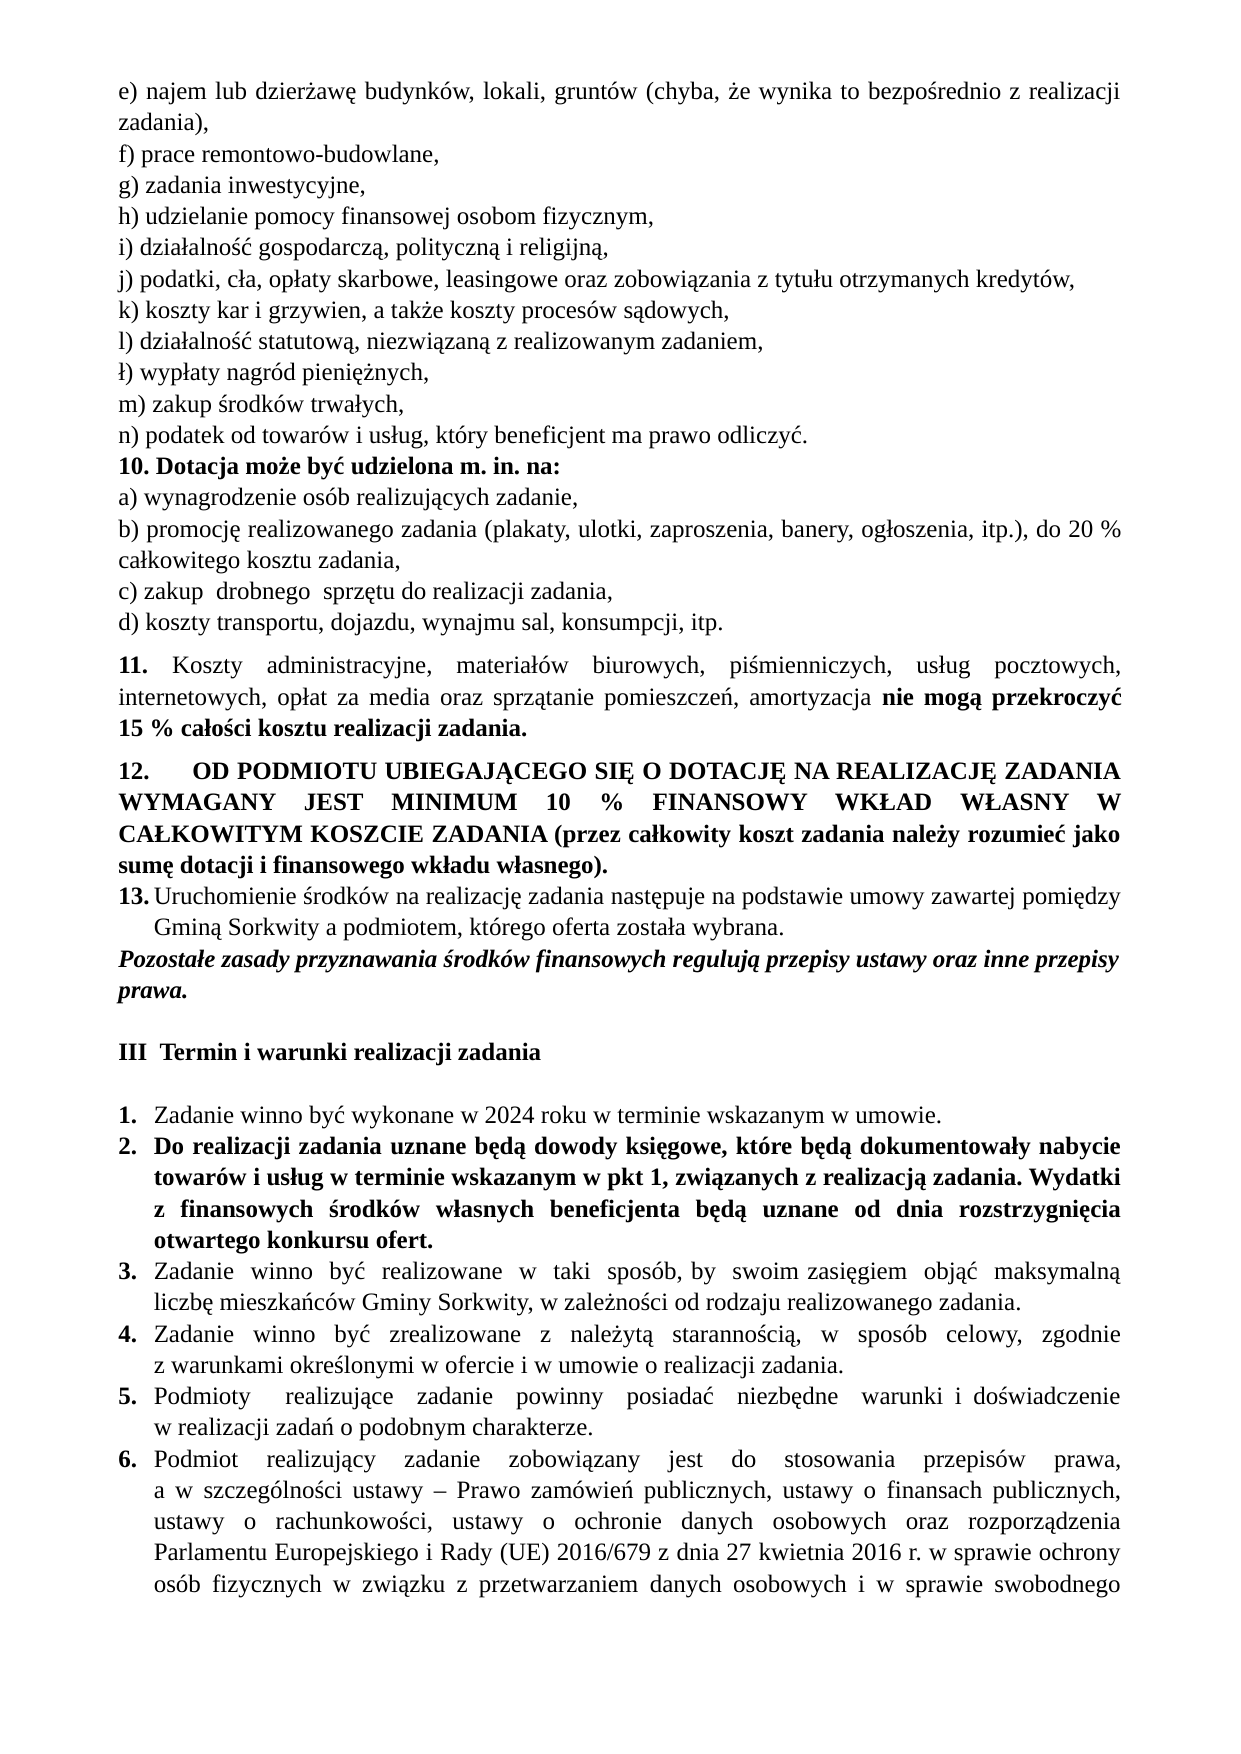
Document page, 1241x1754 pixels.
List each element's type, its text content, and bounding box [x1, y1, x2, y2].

text f) prace remontowo-budowlane, [118, 136, 1122, 167]
text h) udzielanie pomocy finansowej osobom fizycznym, [118, 199, 1122, 230]
text 11. Koszty administracyjne, materiałów biurowych, piśmienniczych, usług pocztowych, internetowych, opłat za media oraz sprzątanie pomieszczeń, amortyzacja nie mogą przekroczyć 15 % całości kosztu realizacji zadania. [118, 648, 1122, 742]
text c) zakup drobnego sprzętu do realizacji zadania, [118, 574, 1122, 605]
text k) koszty kar i grzywien, a także koszty procesów sądowych, [118, 292, 1122, 324]
text 10. Dotacja może być udzielona m. in. na: [118, 449, 1122, 480]
text a) wynagrodzenie osób realizujących zadanie, [118, 480, 1122, 511]
list Uruchomienie środków na realizację zadania następuje na podstawie umowy zawartej pomiędzy Gminą Sorkwity a podmiotem, którego oferta została wybrana. [118, 879, 1122, 941]
text n) podatek od towarów i usług, który beneficjent ma prawo odliczyć. [118, 417, 1122, 449]
text l) działalność statutową, niezwiązaną z realizowanym zadaniem, [118, 324, 1122, 355]
text j) podatki, cła, opłaty skarbowe, leasingowe oraz zobowiązania z tytułu otrzymanych kredytów, [118, 261, 1122, 292]
text III Termin i warunki realizacji zadania [118, 1004, 1122, 1066]
list OD PODMIOTU UBIEGAJĄCEGO SIĘ O DOTACJĘ NA REALIZACJĘ ZADANIA WYMAGANY JEST MINIMUM 10 % FINANSOWY WKŁAD WŁASNY W CAŁKOWITYM KOSZCIE ZADANIA (przez całkowity koszt zadania należy rozumieć jako sumę dotacji i finansowego wkładu własnego). [118, 754, 1122, 879]
text e) najem lub dzierżawę budynków, lokali, gruntów (chyba, że wynika to bezpośrednio z realizacji zadania), [118, 74, 1122, 136]
text b) promocję realizowanego zadania (plakaty, ulotki, zaproszenia, banery, ogłoszenia, itp.), do 20 % całkowitego kosztu zadania, [118, 511, 1122, 574]
text m) zakup środków trwałych, [118, 386, 1122, 417]
text g) zadania inwestycyjne, [118, 167, 1122, 199]
text i) działalność gospodarczą, polityczną i religijną, [118, 230, 1122, 261]
text d) koszty transportu, dojazdu, wynajmu sal, konsumpcji, itp. [118, 605, 1122, 636]
list Zadanie winno być zrealizowane z należytą starannością, w sposób celowy, zgodnie z warunkami określonymi w ofercie i w umowie o realizacji zadania. [118, 1316, 1122, 1379]
list Podmiot realizujący zadanie zobowiązany jest do stosowania przepisów prawa, a w szczególności ustawy – Prawo zamówień publicznych, ustawy o finansach publicznych, ustawy o rachunkowości, ustawy o ochronie danych osobowych oraz rozporządzenia Parlamentu Europejskiego i Rady (UE) 2016/679 z dnia 27 kwietnia 2016 r. w sprawie ochrony osób fizycznych w związku z przetwarzaniem danych osobowych i w sprawie swobodnego [118, 1441, 1122, 1597]
list Podmioty realizujące zadanie powinny posiadać niezbędne warunki i doświadczenie w realizacji zadań o podobnym charakterze. [118, 1379, 1122, 1441]
text ł) wypłaty nagród pieniężnych, [118, 355, 1122, 386]
list Zadanie winno być wykonane w 2024 roku w terminie wskazanym w umowie. [118, 1097, 1122, 1129]
list Do realizacji zadania uznane będą dowody księgowe, które będą dokumentowały nabycie towarów i usług w terminie wskazanym w pkt 1, związanych z realizacją zadania. Wydatki z finansowych środków własnych beneficjenta będą uznane od dnia rozstrzygnięcia otwartego konkursu ofert. [118, 1129, 1122, 1254]
list Zadanie winno być realizowane w taki sposób, by swoim zasięgiem objąć maksymalną liczbę mieszkańców Gminy Sorkwity, w zależności od rodzaju realizowanego zadania. [118, 1254, 1122, 1316]
text Pozostałe zasady przyznawania środków finansowych regulują przepisy ustawy oraz inne przepisy prawa. [118, 941, 1122, 1004]
